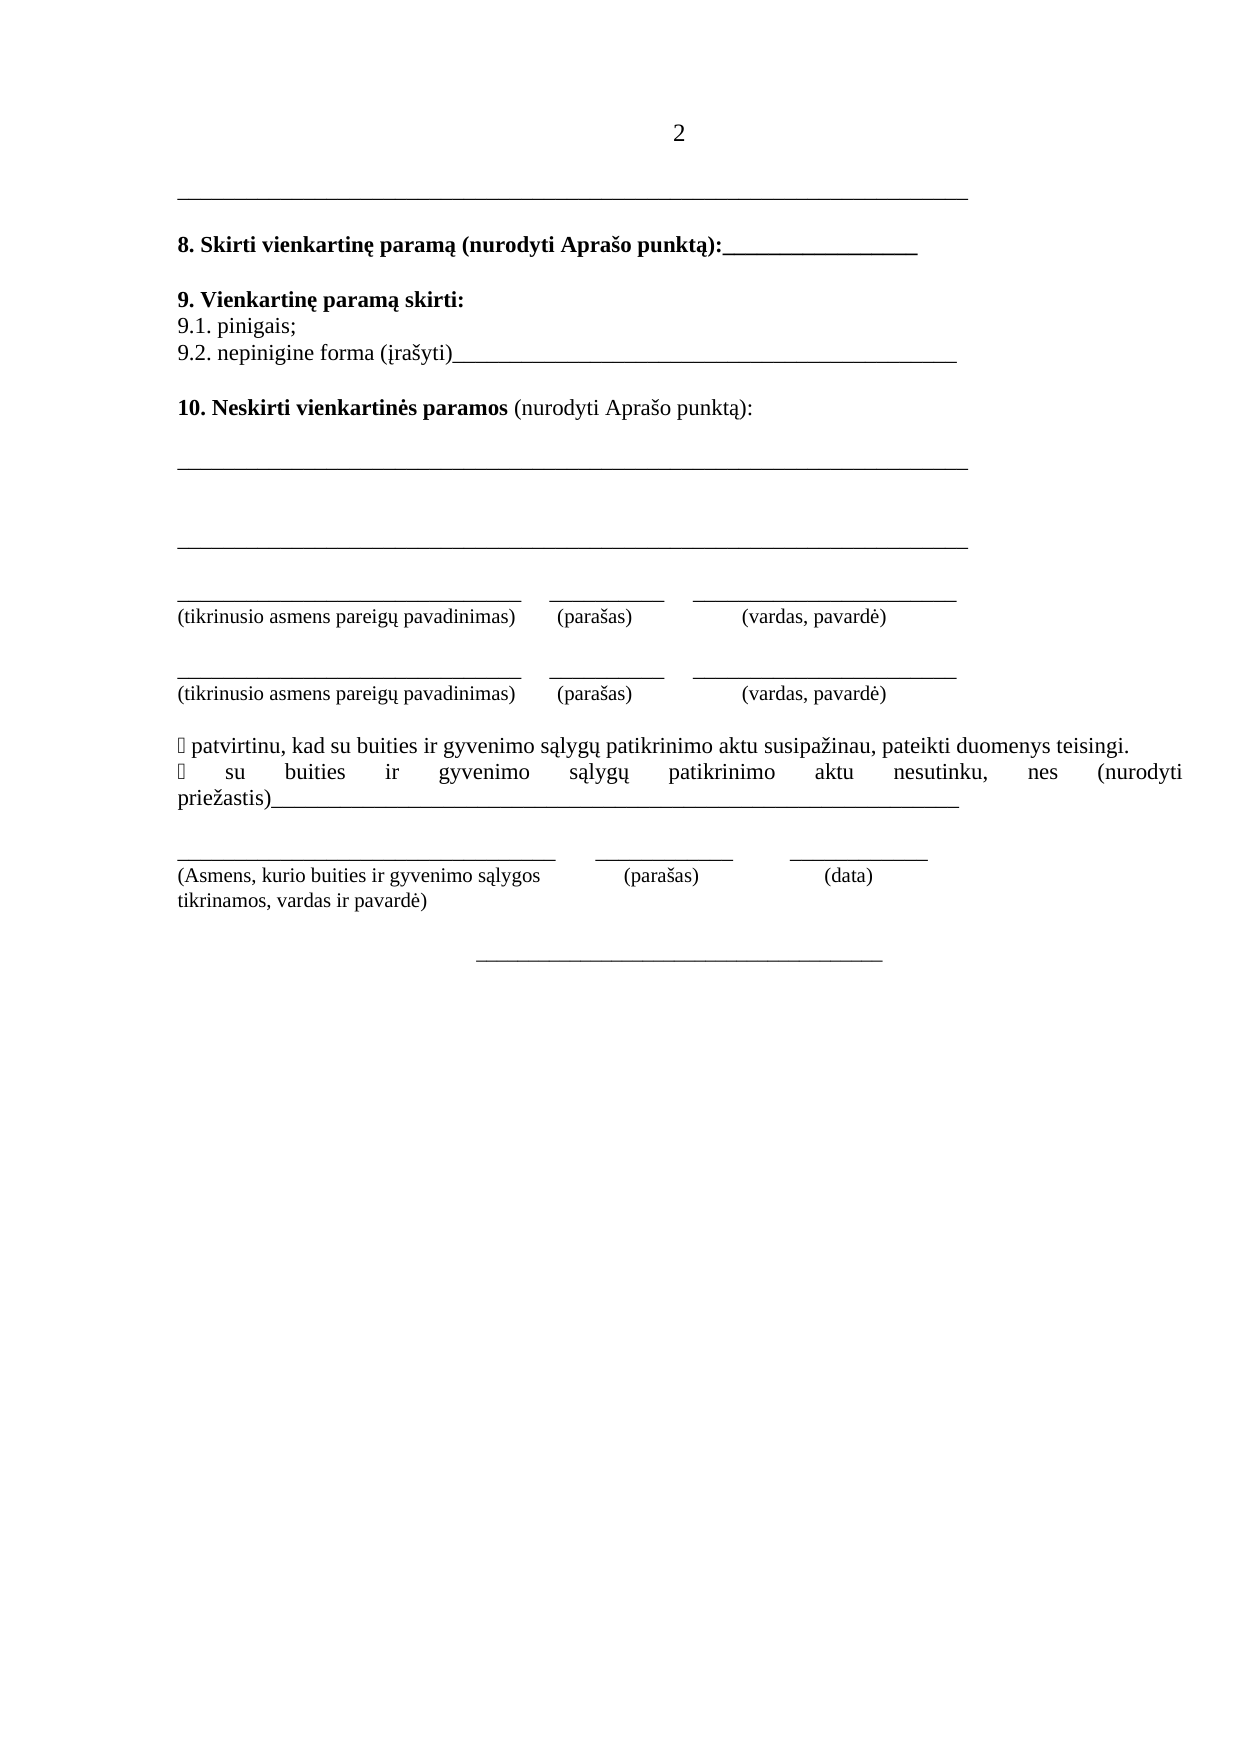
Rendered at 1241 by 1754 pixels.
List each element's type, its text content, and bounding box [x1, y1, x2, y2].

text 8. Skirti vienkartinę paramą (nurodyti Aprašo punktą):_________________ [177, 231, 1181, 257]
text _____________________________________________________________________ [177, 176, 1183, 202]
text (tikrinusio asmens pareigų pavadinimas) (parašas) (vardas, pavardė) [177, 681, 1183, 705]
text  su buities ir gyvenimo sąlygų patikrinimo aktu nesutinku, nes (nurodyti priežastis)____________________________________________________________ [177, 758, 1183, 811]
text _____________________________________________________________________ [177, 525, 1183, 552]
text ______________________________ __________ _______________________ [177, 578, 1183, 604]
text  patvirtinu, kad su buities ir gyvenimo sąlygų patikrinimo aktu susipažinau, pateikti duomenys teisingi. [177, 732, 1183, 758]
text _______________________________________ [177, 940, 1181, 964]
text (Asmens, kurio buities ir gyvenimo sąlygos (parašas) (data) [177, 863, 1181, 887]
text 9. Vienkartinę paramą skirti: [177, 286, 1183, 312]
text _________________________________ ____________ ____________ [177, 837, 1183, 863]
text tikrinamos, vardas ir pavardė) [177, 887, 1183, 912]
text ______________________________ __________ _______________________ [177, 655, 1183, 681]
text _____________________________________________________________________ [177, 446, 1183, 473]
text 9.1. pinigais; [177, 312, 1183, 338]
text 9.2. nepinigine forma (įrašyti)____________________________________________ [177, 338, 1183, 365]
text 10. Neskirti vienkartinės paramos (nurodyti Aprašo punktą): [177, 394, 1183, 420]
text (tikrinusio asmens pareigų pavadinimas) (parašas) (vardas, pavardė) [177, 604, 1183, 628]
